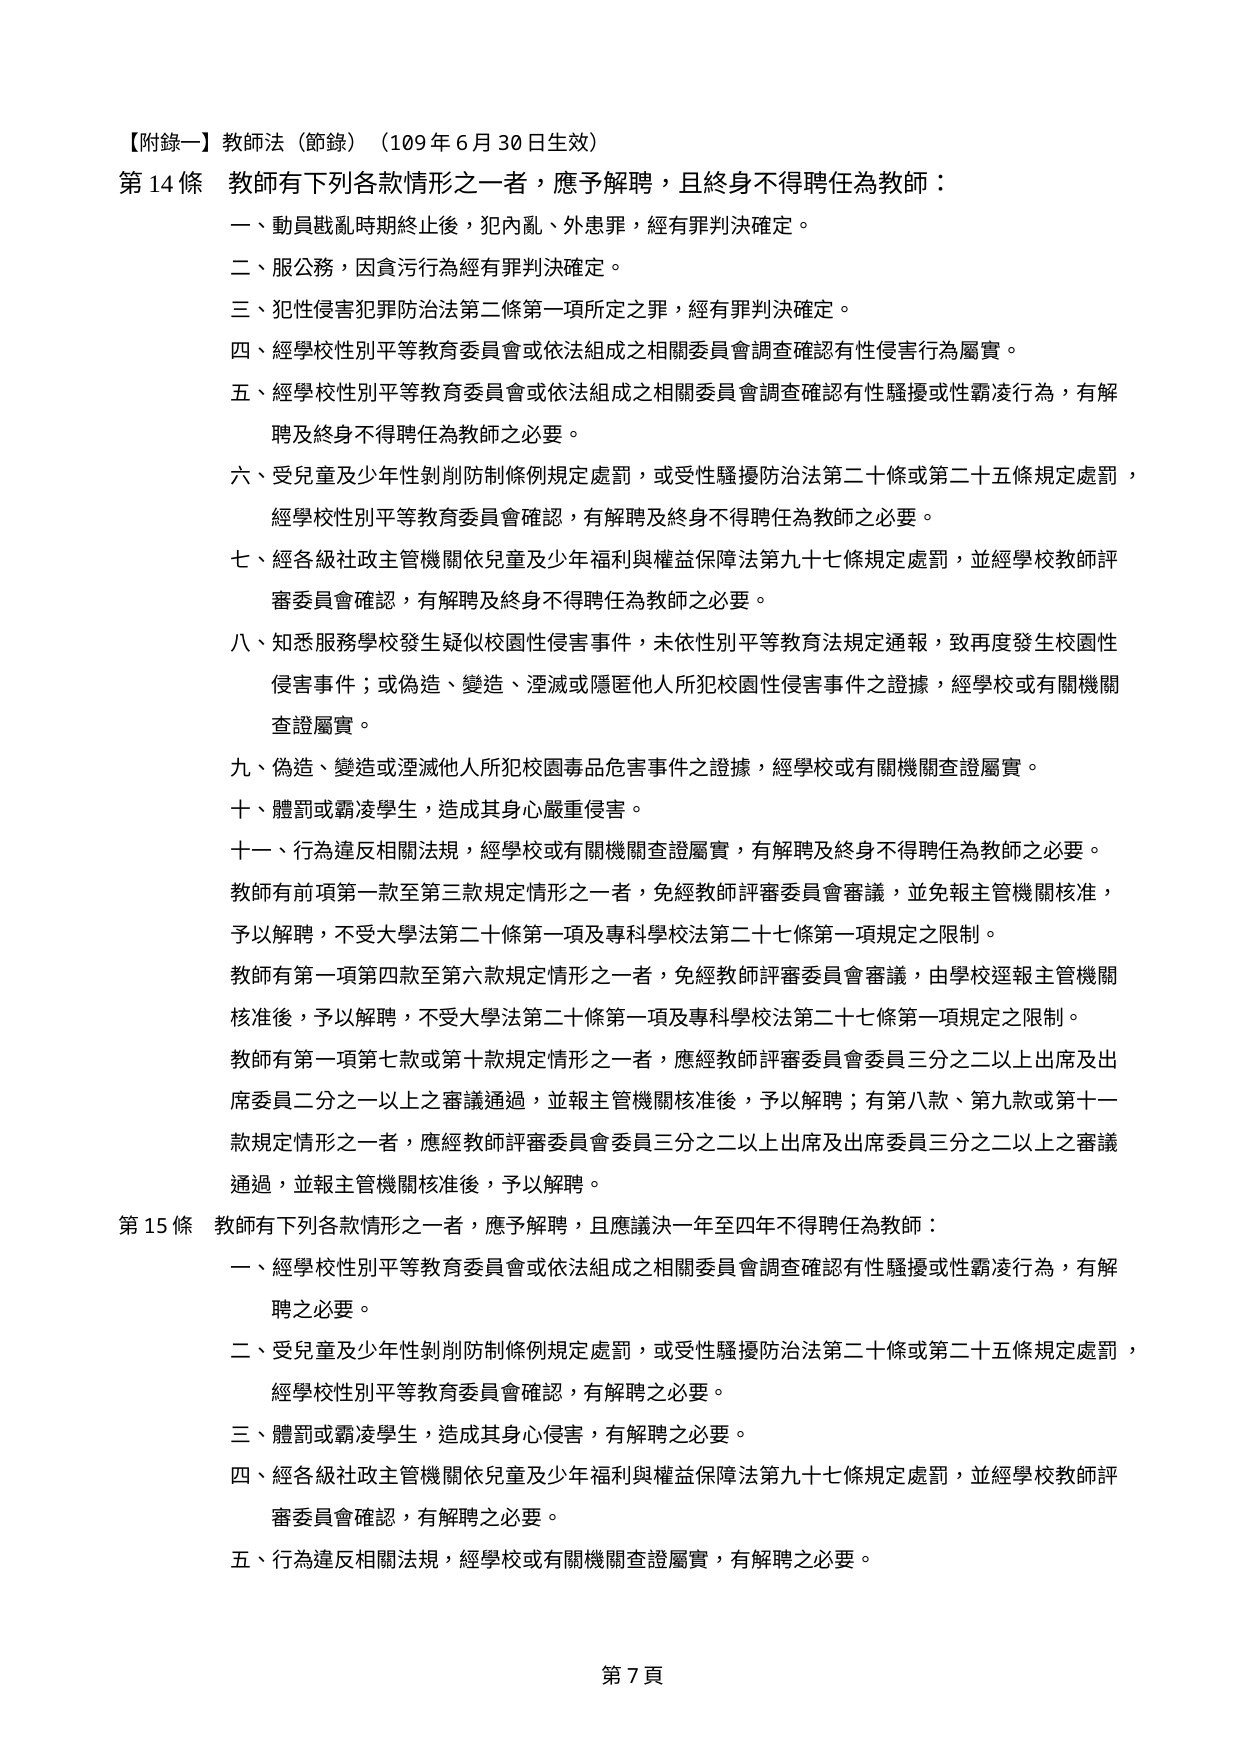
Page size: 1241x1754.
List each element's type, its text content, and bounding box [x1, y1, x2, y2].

text 六、受兒童及少年性剝削防制條例規定處罰，或受性騷擾防治法第二十條或第二十五條規定處罰，經學校性別平等教育委員會確認，有解聘及終身不得聘任為教師之必要。 [230, 451, 1122, 534]
text 五、行為違反相關法規，經學校或有關機關查證屬實，有解聘之必要。 [230, 1534, 1122, 1576]
text 【附錄一】教師法（節錄）（109年6月30日生效） [118, 117, 1122, 159]
text 教師有第一項第四款至第六款規定情形之一者，免經教師評審委員會審議，由學校逕報主管機關核准後，予以解聘，不受大學法第二十條第一項及專科學校法第二十七條第一項規定之限制。 [230, 951, 1122, 1034]
text 第15條 教師有下列各款情形之一者，應予解聘，且應議決一年至四年不得聘任為教師： [118, 1201, 1122, 1242]
text 十一、行為違反相關法規，經學校或有關機關查證屬實，有解聘及終身不得聘任為教師之必要。 [230, 826, 1122, 867]
text 九、偽造、變造或湮滅他人所犯校園毒品危害事件之證據，經學校或有關機關查證屬實。 [230, 742, 1122, 784]
text 三、體罰或霸凌學生，造成其身心侵害，有解聘之必要。 [230, 1409, 1122, 1451]
text 二、服公務，因貪污行為經有罪判決確定。 [230, 242, 1122, 284]
text 七、經各級社政主管機關依兒童及少年福利與權益保障法第九十七條規定處罰，並經學校教師評審委員會確認，有解聘及終身不得聘任為教師之必要。 [230, 534, 1122, 617]
text 八、知悉服務學校發生疑似校園性侵害事件，未依性別平等教育法規定通報，致再度發生校園性侵害事件；或偽造、變造、湮滅或隱匿他人所犯校園性侵害事件之證據，經學校或有關機關查證屬實。 [230, 617, 1122, 742]
text 一、經學校性別平等教育委員會或依法組成之相關委員會調查確認有性騷擾或性霸凌行為，有解聘之必要。 [230, 1242, 1122, 1326]
text 教師有前項第一款至第三款規定情形之一者，免經教師評審委員會審議，並免報主管機關核准，予以解聘，不受大學法第二十條第一項及專科學校法第二十七條第一項規定之限制。 [230, 867, 1122, 951]
text 二、受兒童及少年性剝削防制條例規定處罰，或受性騷擾防治法第二十條或第二十五條規定處罰，經學校性別平等教育委員會確認，有解聘之必要。 [230, 1326, 1122, 1409]
text 五、經學校性別平等教育委員會或依法組成之相關委員會調查確認有性騷擾或性霸凌行為，有解聘及終身不得聘任為教師之必要。 [230, 367, 1122, 451]
text 一、動員戡亂時期終止後，犯內亂、外患罪，經有罪判決確定。 [230, 201, 1122, 242]
text 四、經各級社政主管機關依兒童及少年福利與權益保障法第九十七條規定處罰，並經學校教師評審委員會確認，有解聘之必要。 [230, 1451, 1122, 1534]
text 三、犯性侵害犯罪防治法第二條第一項所定之罪，經有罪判決確定。 [230, 284, 1122, 326]
text 十、體罰或霸凌學生，造成其身心嚴重侵害。 [230, 784, 1122, 826]
text 教師有第一項第七款或第十款規定情形之一者，應經教師評審委員會委員三分之二以上出席及出席委員二分之一以上之審議通過，並報主管機關核准後，予以解聘；有第八款、第九款或第十一款規定情形之一者，應經教師評審委員會委員三分之二以上出席及出席委員三分之二以上之審議通過，並報主管機關核准後，予以解聘。 [230, 1034, 1122, 1201]
text 第14條 教師有下列各款情形之一者，應予解聘，且終身不得聘任為教師： [118, 159, 1122, 201]
text 四、經學校性別平等教育委員會或依法組成之相關委員會調查確認有性侵害行為屬實。 [230, 326, 1122, 367]
